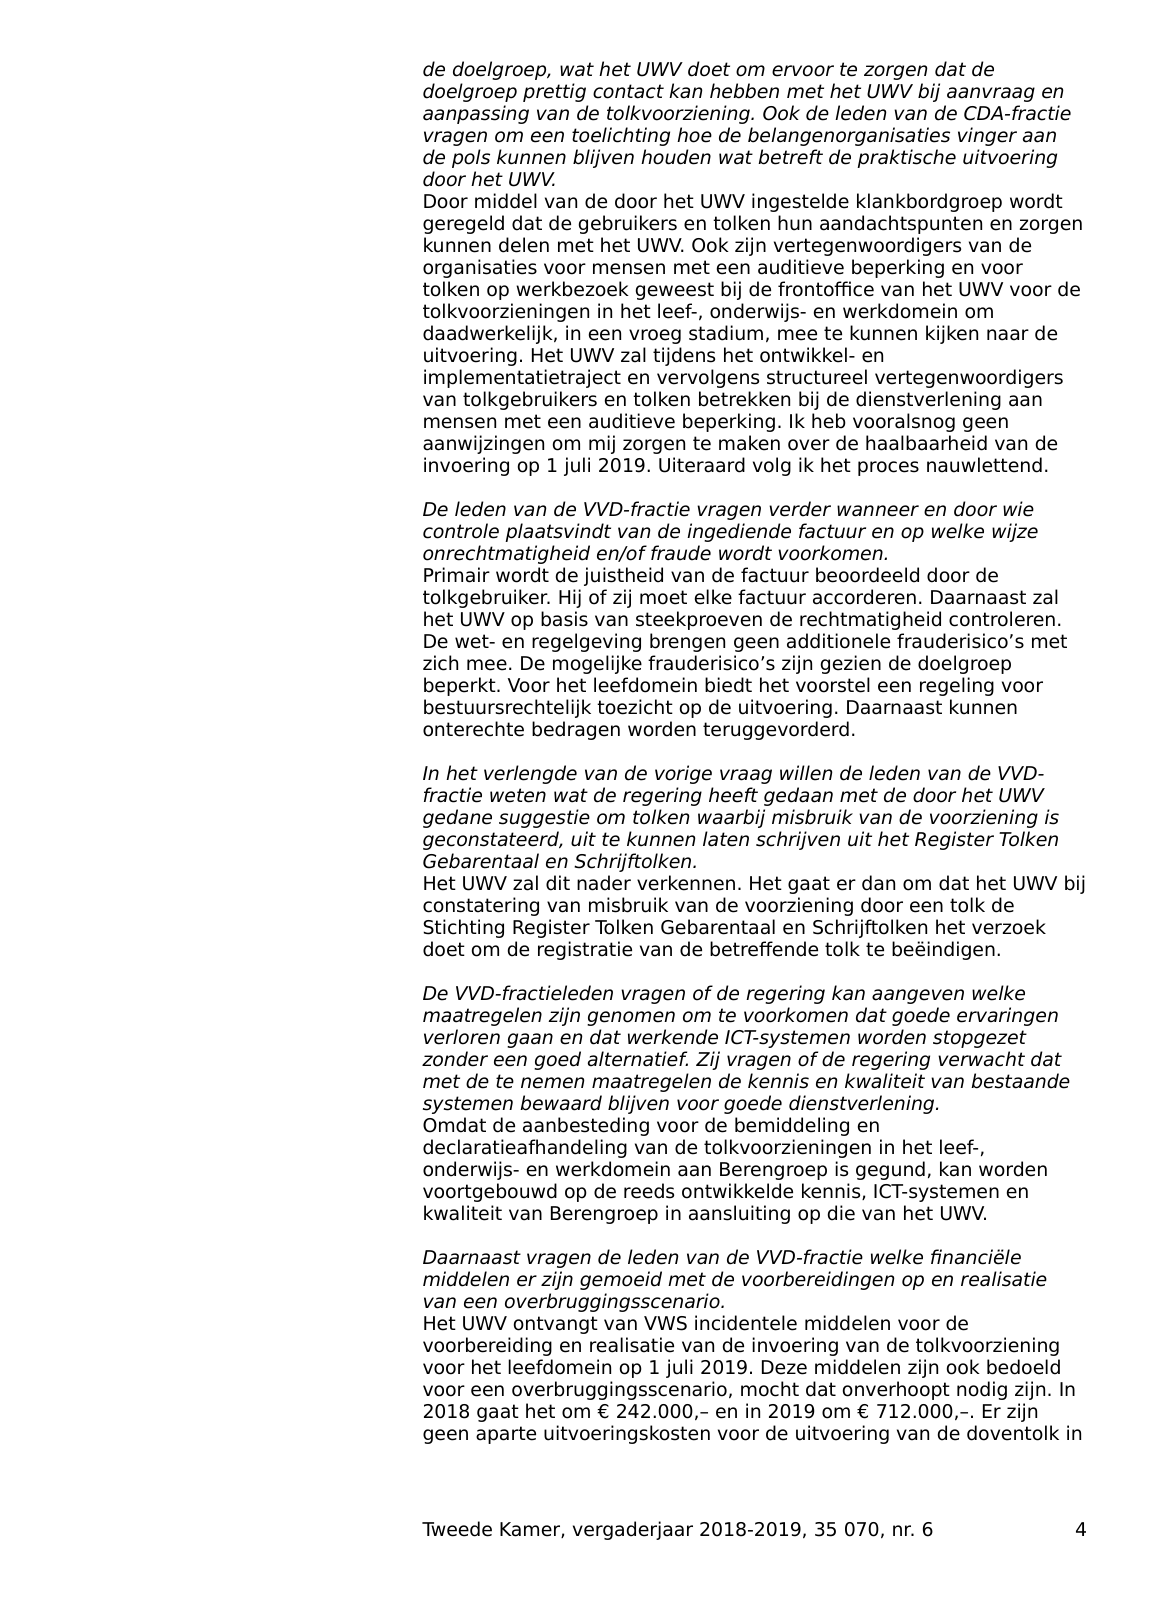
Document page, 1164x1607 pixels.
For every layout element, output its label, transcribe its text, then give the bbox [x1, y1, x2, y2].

text De leden van de VVD-fractie vragen verder wanneer en door wie controle plaatsvindt van de ingediende factuur en op welke wijze onrechtmatigheid en/of fraude wordt voorkomen. [422, 499, 1087, 565]
text de doelgroep, wat het UWV doet om ervoor te zorgen dat de doelgroep prettig contact kan hebben met het UWV bij aanvraag en aanpassing van de tolkvoorziening. Ook de leden van de CDA-fractie vragen om een toelichting hoe de belangenorganisaties vinger aan de pols kunnen blijven houden wat betreft de praktische uitvoering door het UWV. [422, 59, 1087, 191]
text Primair wordt de juistheid van de factuur beoordeeld door de tolkgebruiker. Hij of zij moet elke factuur accorderen. Daarnaast zal het UWV op basis van steekproeven de rechtmatigheid controleren. De wet- en regelgeving brengen geen additionele frauderisico’s met zich mee. De mogelijke frauderisico’s zijn gezien de doelgroep beperkt. Voor het leefdomein biedt het voorstel een regeling voor bestuursrechtelijk toezicht op de uitvoering. Daarnaast kunnen onterechte bedragen worden teruggevorderd. [422, 565, 1087, 741]
text Het UWV ontvangt van VWS incidentele middelen voor de voorbereiding en realisatie van de invoering van de tolkvoorziening voor het leefdomein op 1 juli 2019. Deze middelen zijn ook bedoeld voor een overbruggingsscenario, mocht dat onverhoopt nodig zijn. In 2018 gaat het om € 242.000,– en in 2019 om € 712.000,–. Er zijn geen aparte uitvoeringskosten voor de uitvoering van de doventolk in [422, 1313, 1087, 1444]
text De VVD-fractieleden vragen of de regering kan aangeven welke maatregelen zijn genomen om te voorkomen dat goede ervaringen verloren gaan en dat werkende ICT-systemen worden stopgezet zonder een goed alternatief. Zij vragen of de regering verwacht dat met de te nemen maatregelen de kennis en kwaliteit van bestaande systemen bewaard blijven voor goede dienstverlening. [422, 983, 1087, 1115]
text In het verlengde van de vorige vraag willen de leden van de VVD-fractie weten wat de regering heeft gedaan met de door het UWV gedane suggestie om tolken waarbij misbruik van de voorziening is geconstateerd, uit te kunnen laten schrijven uit het Register Tolken Gebarentaal en Schrijftolken. [422, 763, 1087, 873]
text Door middel van de door het UWV ingestelde klankbordgroep wordt geregeld dat de gebruikers en tolken hun aandachtspunten en zorgen kunnen delen met het UWV. Ook zijn vertegenwoordigers van de organisaties voor mensen met een auditieve beperking en voor tolken op werkbezoek geweest bij de frontoffice van het UWV voor de tolkvoorzieningen in het leef-, onderwijs- en werkdomein om daadwerkelijk, in een vroeg stadium, mee te kunnen kijken naar de uitvoering. Het UWV zal tijdens het ontwikkel- en implementatietraject en vervolgens structureel vertegenwoordigers van tolkgebruikers en tolken betrekken bij de dienstverlening aan mensen met een auditieve beperking. Ik heb vooralsnog geen aanwijzingen om mij zorgen te maken over de haalbaarheid van de invoering op 1 juli 2019. Uiteraard volg ik het proces nauwlettend. [422, 191, 1087, 477]
text Daarnaast vragen de leden van de VVD-fractie welke financiële middelen er zijn gemoeid met de voorbereidingen op en realisatie van een overbruggingsscenario. [422, 1247, 1087, 1313]
text Omdat de aanbesteding voor de bemiddeling en declaratieafhandeling van de tolkvoorzieningen in het leef-, onderwijs- en werkdomein aan Berengroep is gegund, kan worden voortgebouwd op de reeds ontwikkelde kennis, ICT-systemen en kwaliteit van Berengroep in aansluiting op die van het UWV. [422, 1115, 1087, 1224]
text Het UWV zal dit nader verkennen. Het gaat er dan om dat het UWV bij constatering van misbruik van de voorziening door een tolk de Stichting Register Tolken Gebarentaal en Schrijftolken het verzoek doet om de registratie van de betreffende tolk te beëindigen. [422, 873, 1087, 961]
